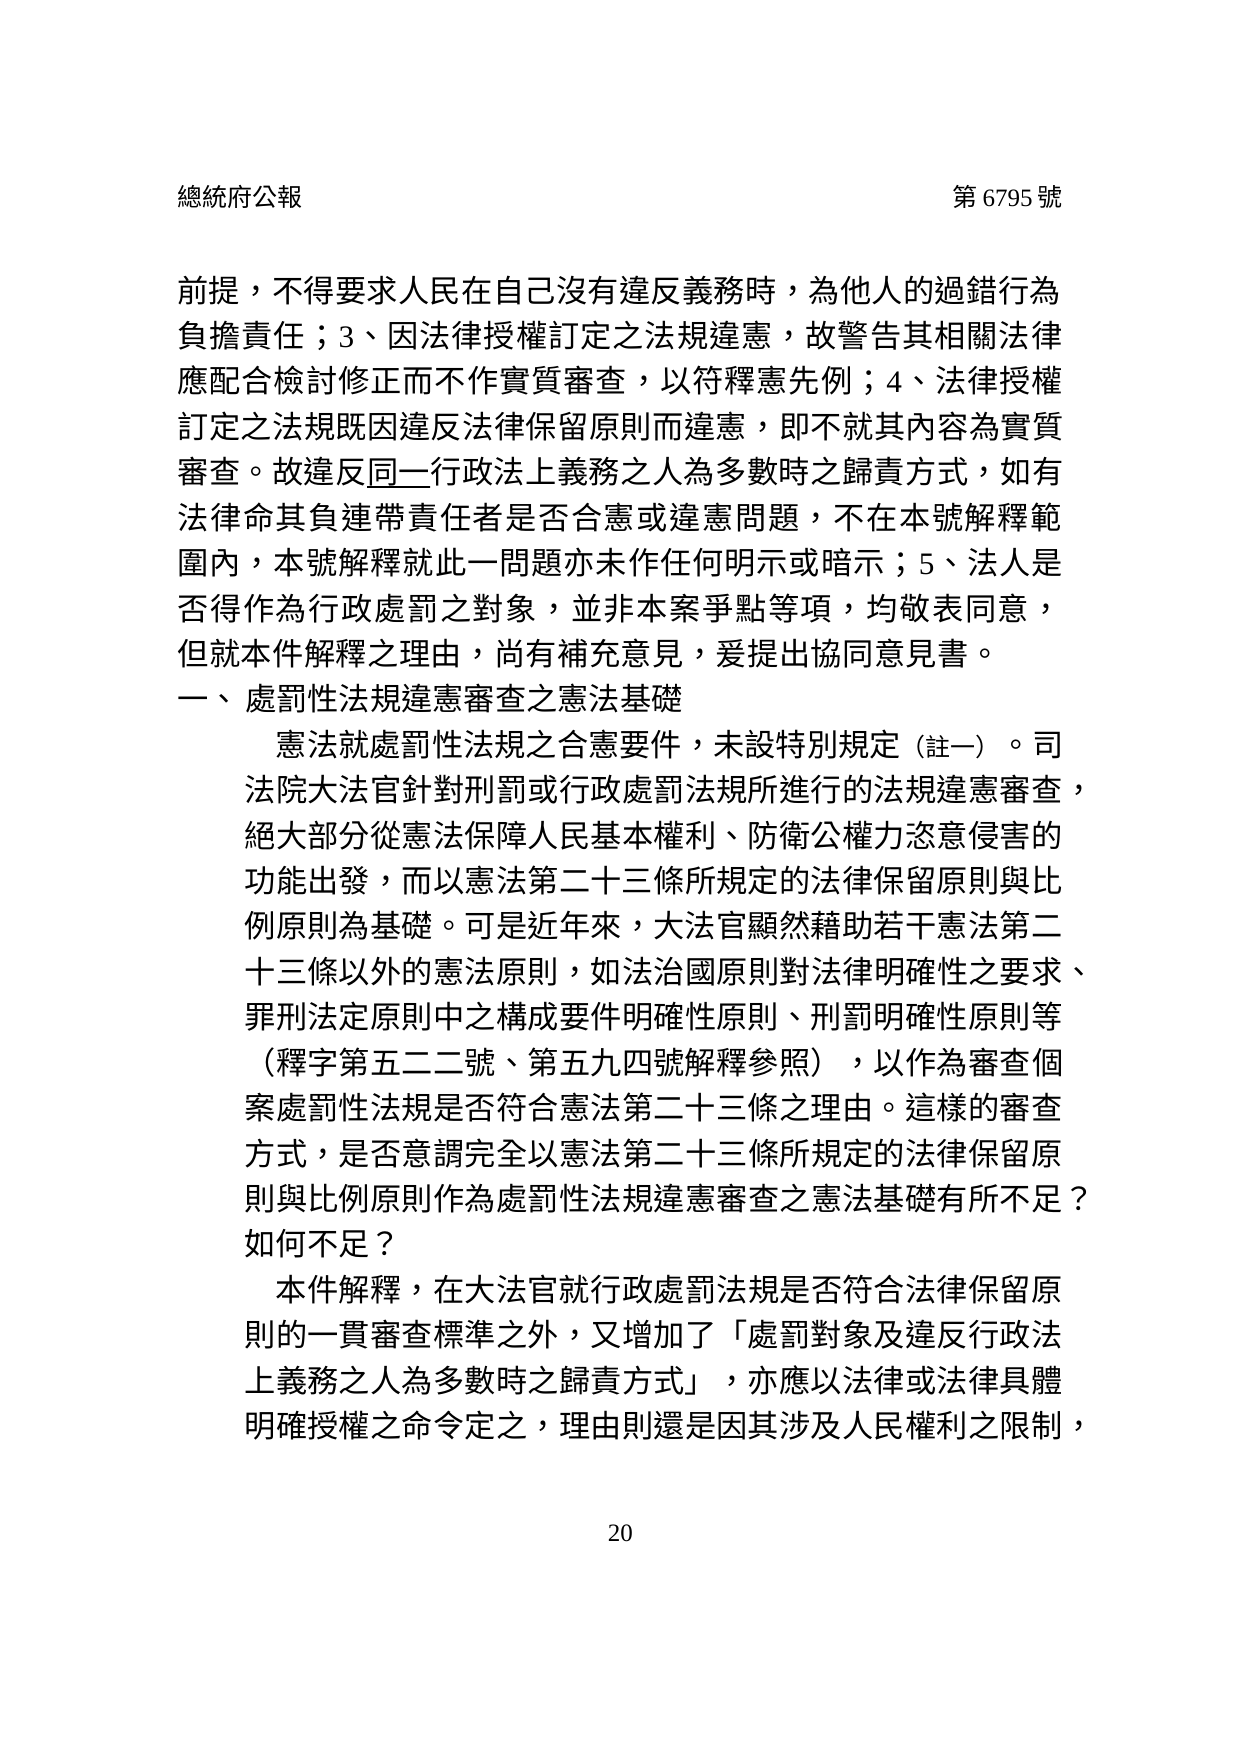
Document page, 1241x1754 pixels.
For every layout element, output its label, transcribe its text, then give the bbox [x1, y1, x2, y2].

text 前提，不得要求人民在自己沒有違反義務時，為他人的過錯行為負擔責任；3、因法律授權訂定之法規違憲，故警告其相關法律應配合檢討修正而不作實質審查，以符釋憲先例；4、法律授權訂定之法規既因違反法律保留原則而違憲，即不就其內容為實質審查。故違反同一行政法上義務之人為多數時之歸責方式，如有法律命其負連帶責任者是否合憲或違憲問題，不在本號解釋範圍內，本號解釋就此一問題亦未作任何明示或暗示；5、法人是否得作為行政處罰之對象，並非本案爭點等項，均敬表同意，但就本件解釋之理由，尚有補充意見，爰提出協同意見書。 [177, 266, 1063, 674]
text 憲法就處罰性法規之合憲要件，未設特別規定（註一）。司法院大法官針對刑罰或行政處罰法規所進行的法規違憲審查，絕大部分從憲法保障人民基本權利、防衛公權力恣意侵害的功能出發，而以憲法第二十三條所規定的法律保留原則與比例原則為基礎。可是近年來，大法官顯然藉助若干憲法第二十三條以外的憲法原則，如法治國原則對法律明確性之要求、罪刑法定原則中之構成要件明確性原則、刑罰明確性原則等（釋字第五二二號、第五九四號解釋參照），以作為審查個案處罰性法規是否符合憲法第二十三條之理由。這樣的審查方式，是否意謂完全以憲法第二十三條所規定的法律保留原則與比例原則作為處罰性法規違憲審查之憲法基礎有所不足？如何不足？ [244, 720, 1063, 1265]
list 處罰性法規違憲審查之憲法基礎 [177, 674, 1063, 720]
text 本件解釋，在大法官就行政處罰法規是否符合法律保留原則的一貫審查標準之外，又增加了「處罰對象及違反行政法上義務之人為多數時之歸責方式」，亦應以法律或法律具體明確授權之命令定之，理由則還是因其涉及人民權利之限制，故不免要問，這麼多涉及人民權利之限制的立法，大法官用什麼標準決定何種情形應用法律保留什麼，否則違憲？ [244, 1265, 1063, 1447]
